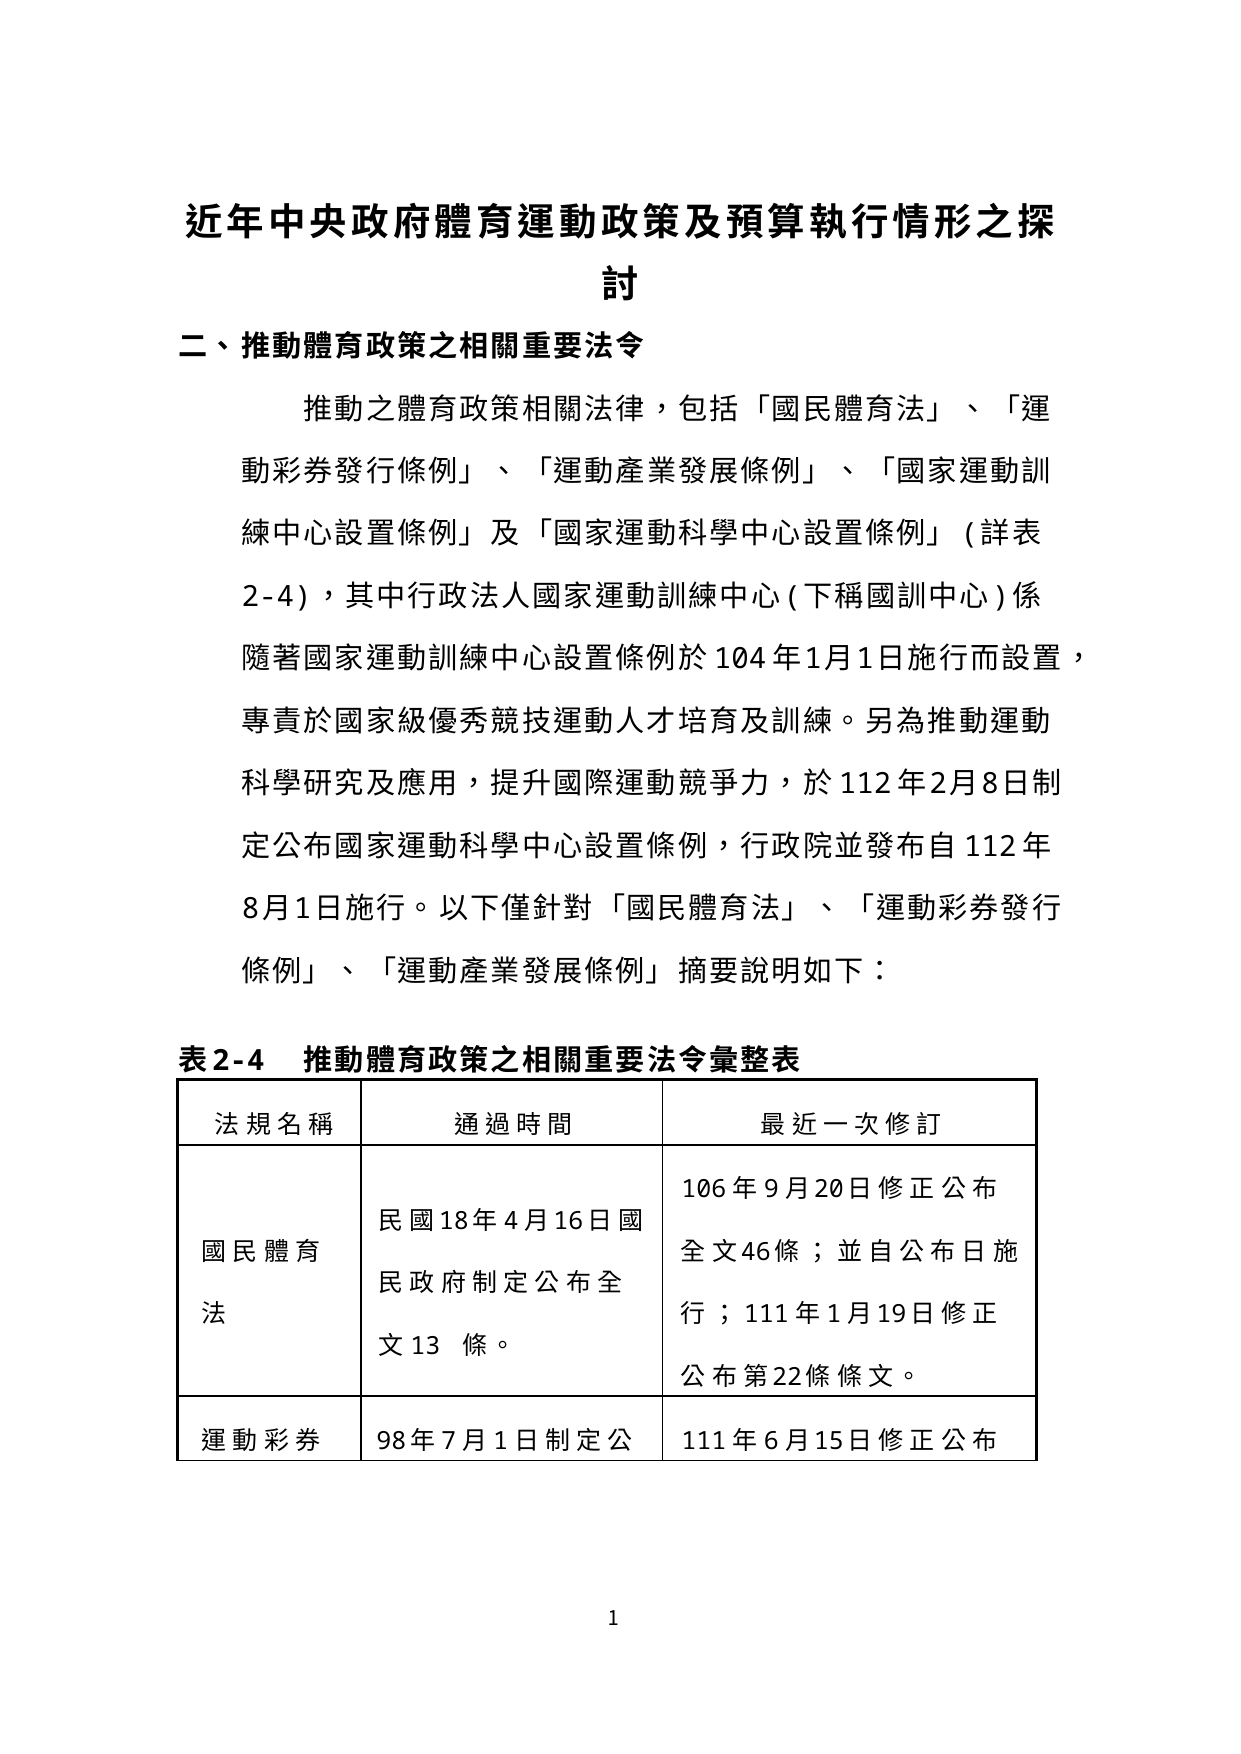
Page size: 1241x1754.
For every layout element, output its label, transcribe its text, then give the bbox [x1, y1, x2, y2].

text 推動之體育政策相關法律，包括「國民體育法」、「運動彩券發行條例」、「運動產業發展條例」、「國家運動訓練中心設置條例」及「國家運動科學中心設置條例」(詳表2-4)，其中行政法人國家運動訓練中心(下稱國訓中心)係隨著國家運動訓練中心設置條例於104年1月1日施行而設置，專責於國家級優秀競技運動人才培育及訓練。另為推動運動科學研究及應用，提升國際運動競爭力，於112年2月8日制定公布國家運動科學中心設置條例，行政院並發布自112年8月1日施行。以下僅針對「國民體育法」、「運動彩券發行條例」、「運動產業發展條例」摘要說明如下： [236, 365, 1063, 990]
table_header 最近一次修訂 [663, 1081, 1035, 1144]
table_cell 國民體育法 [179, 1146, 360, 1395]
table_cell 111年6月15日修正公布 [663, 1397, 1035, 1459]
text 近年中央政府體育運動政策及預算執行情形之探討 [177, 177, 1063, 302]
table_cell 運動彩券 [179, 1397, 360, 1459]
table_header 法規名稱 [179, 1081, 360, 1144]
table_cell 98年7月1日制定公 [362, 1397, 662, 1459]
text 二、推動體育政策之相關重要法令 [177, 302, 1063, 365]
table_cell 106年9月20日修正公布全文46條；並自公布日施行；111年1月19日修正公布第22條條文。 [663, 1146, 1035, 1395]
table_cell 民國18年4月16日國民政府制定公布全文13 條。 [362, 1146, 662, 1395]
table_header 通過時間 [362, 1081, 662, 1144]
text 表2-4 推動體育政策之相關重要法令彙整表 [177, 1016, 1063, 1078]
